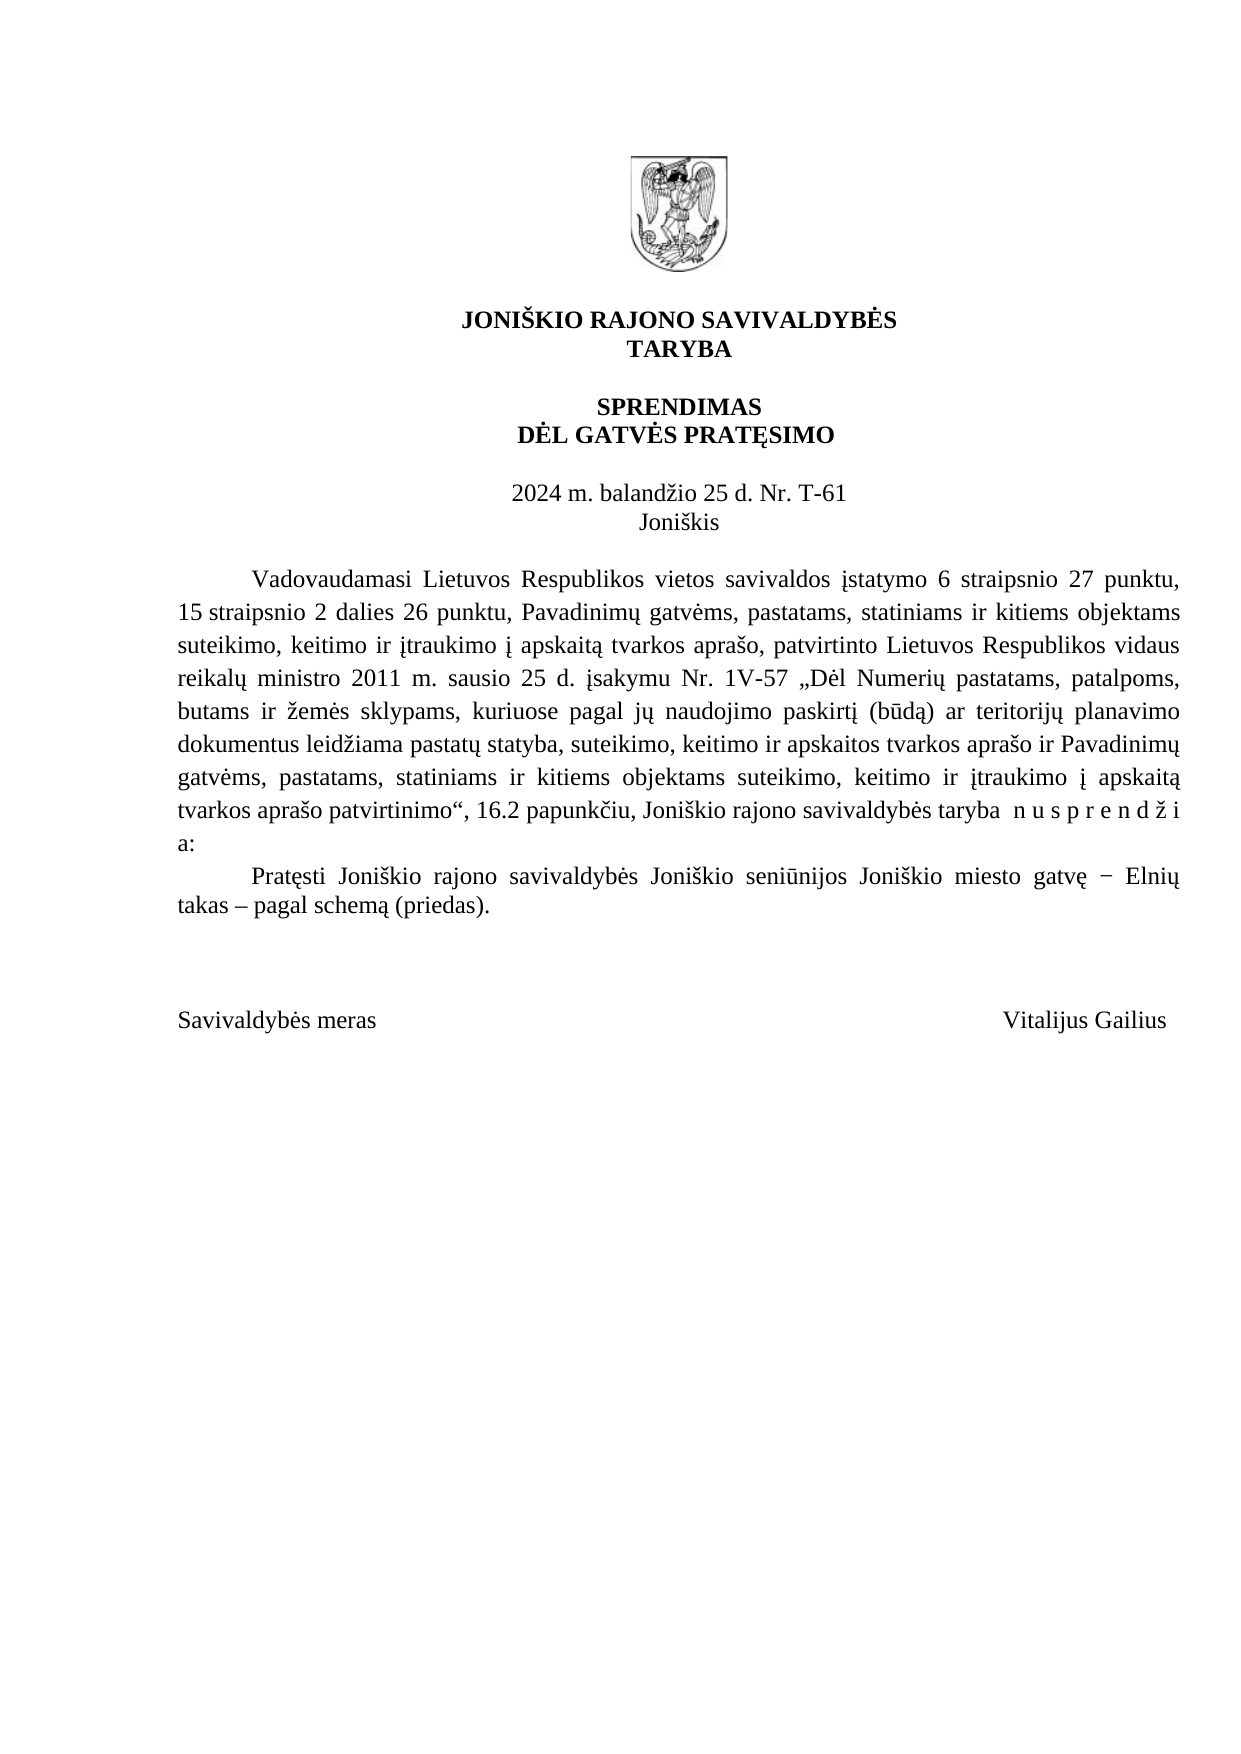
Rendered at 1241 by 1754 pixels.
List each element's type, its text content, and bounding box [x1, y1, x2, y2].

text 2024 m. balandžio 25 d. Nr. T-61 [177, 478, 1181, 507]
text Joniškio rajono savivaldybės TARYBA [177, 305, 1181, 363]
text Savivaldybės meras Vitalijus Gailius [177, 1005, 1181, 1034]
text Joniškis [177, 507, 1181, 535]
text Pratęsti Joniškio rajono savivaldybės Joniškio seniūnijos Joniškio miesto gatvę − Elnių takas – pagal schemą (priedas). [177, 861, 1181, 919]
text DĖL GATVĖS PRATĘSIMO [177, 420, 1181, 449]
text SPRENDIMAS [177, 392, 1181, 420]
text Vadovaudamasi Lietuvos Respublikos vietos savivaldos įstatymo 6 straipsnio 27 punktu, 15 straipsnio 2 dalies 26 punktu, Pavadinimų gatvėms, pastatams, statiniams ir kitiems objektams suteikimo, keitimo ir įtraukimo į apskaitą tvarkos aprašo, patvirtinto Lietuvos Respublikos vidaus reikalų ministro 2011 m. sausio 25 d. įsakymu Nr. 1V-57 „Dėl Numerių pastatams, patalpoms, butams ir žemės sklypams, kuriuose pagal jų naudojimo paskirtį (būdą) ar teritorijų planavimo dokumentus leidžiama pastatų statyba, suteikimo, keitimo ir apskaitos tvarkos aprašo ir Pavadinimų gatvėms, pastatams, statiniams ir kitiems objektams suteikimo, keitimo ir įtraukimo į apskaitą tvarkos aprašo patvirtinimo“, 16.2 papunkčiu, Joniškio rajono savivaldybės taryba n u s p r e n d ž i a: [177, 564, 1181, 857]
